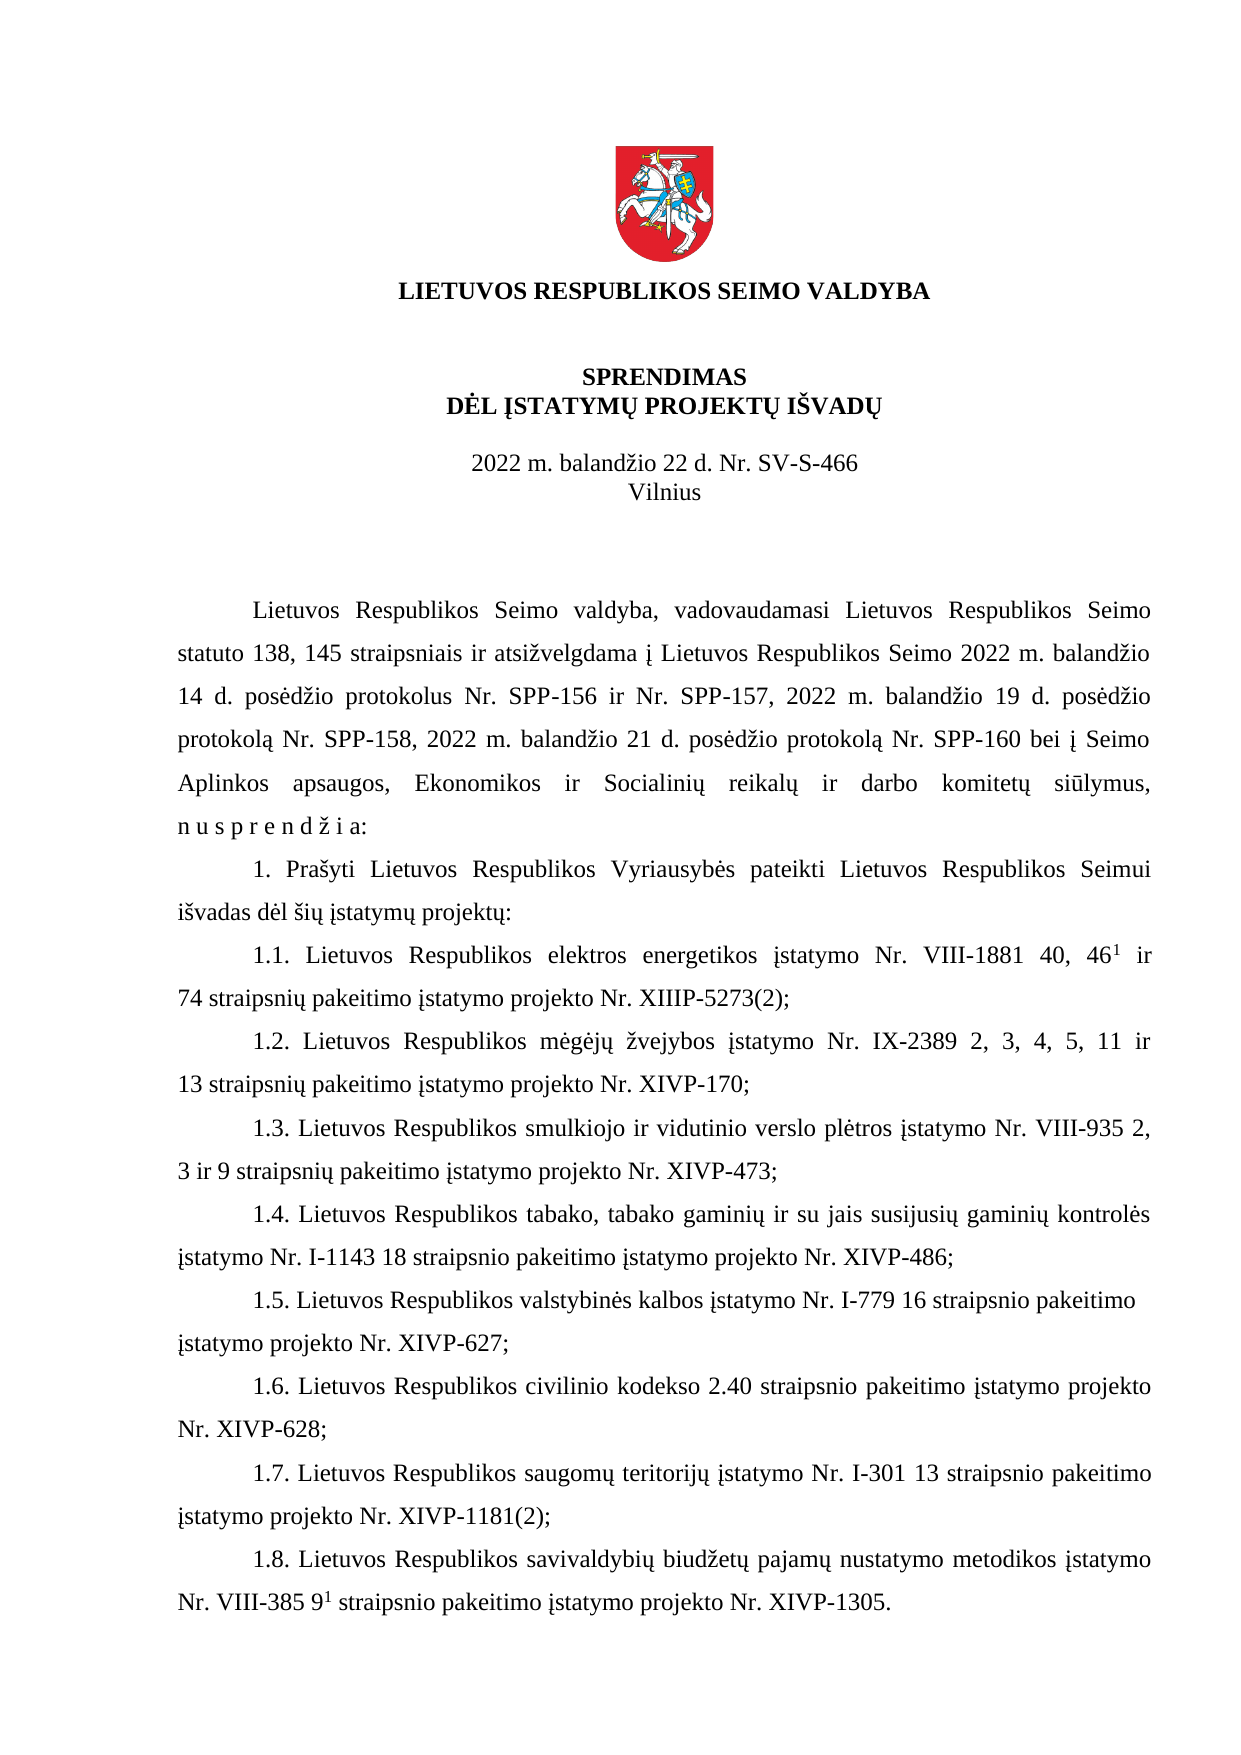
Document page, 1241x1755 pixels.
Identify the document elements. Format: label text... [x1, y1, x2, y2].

text DĖL ĮSTATYMŲ PROJEKTŲ IŠVADŲ [177, 391, 1152, 420]
text 1.4. Lietuvos Respublikos tabako, tabako gaminių ir su jais susijusių gaminių kontrolės įstatymo Nr. I-1143 18 straipsnio pakeitimo įstatymo projekto Nr. XIVP-486; [177, 1199, 1152, 1271]
text 1.5. Lietuvos Respublikos valstybinės kalbos įstatymo Nr. I-779 16 straipsnio pakeitimo įstatymo projekto Nr. XIVP-627; [177, 1285, 1152, 1357]
text 1. Prašyti Lietuvos Respublikos Vyriausybės pateikti Lietuvos Respublikos Seimui išvadas dėl šių įstatymų projektų: [177, 854, 1152, 926]
text Lietuvos Respublikos Seimo valdyba, vadovaudamasi Lietuvos Respublikos Seimo statuto 138, 145 straipsniais ir atsižvelgdama į Lietuvos Respublikos Seimo 2022 m. balandžio 14 d. posėdžio protokolus Nr. SPP‑156 ir Nr. SPP‑157, 2022 m. balandžio 19 d. posėdžio protokolą Nr. SPP-158, 2022 m. balandžio 21 d. posėdžio protokolą Nr. SPP-160 bei į Seimo Aplinkos apsaugos, Ekonomikos ir Socialinių reikalų ir darbo komitetų siūlymus, nusprendžia: [177, 595, 1152, 839]
text 1.1. Lietuvos Respublikos elektros energetikos įstatymo Nr. VIII-1881 40, 461 ir 74 straipsnių pakeitimo įstatymo projekto Nr. XIIIP-5273(2); [177, 940, 1152, 1012]
text 1.6. Lietuvos Respublikos civilinio kodekso 2.40 straipsnio pakeitimo įstatymo projekto Nr. XIVP-628; [177, 1371, 1152, 1443]
text 1.3. Lietuvos Respublikos smulkiojo ir vidutinio verslo plėtros įstatymo Nr. VIII-935 2, 3 ir 9 straipsnių pakeitimo įstatymo projekto Nr. XIVP-473; [177, 1113, 1152, 1184]
text 1.8. Lietuvos Respublikos savivaldybių biudžetų pajamų nustatymo metodikos įstatymo Nr. VIII-385 91 straipsnio pakeitimo įstatymo projekto Nr. XIVP-1305. [177, 1544, 1152, 1616]
text 1.2. Lietuvos Respublikos mėgėjų žvejybos įstatymo Nr. IX-2389 2, 3, 4, 5, 11 ir 13 straipsnių pakeitimo įstatymo projekto Nr. XIVP-170; [177, 1026, 1152, 1098]
text Vilnius [177, 477, 1152, 506]
text SPRENDIMAS [177, 362, 1152, 391]
text 2022 m. balandžio 22 d. Nr. SV-S-466 [177, 448, 1152, 477]
text LIETUVOS RESPUBLIKOS SEIMO VALDYBA [177, 276, 1152, 305]
text 1.7. Lietuvos Respublikos saugomų teritorijų įstatymo Nr. I-301 13 straipsnio pakeitimo įstatymo projekto Nr. XIVP-1181(2); [177, 1458, 1152, 1529]
